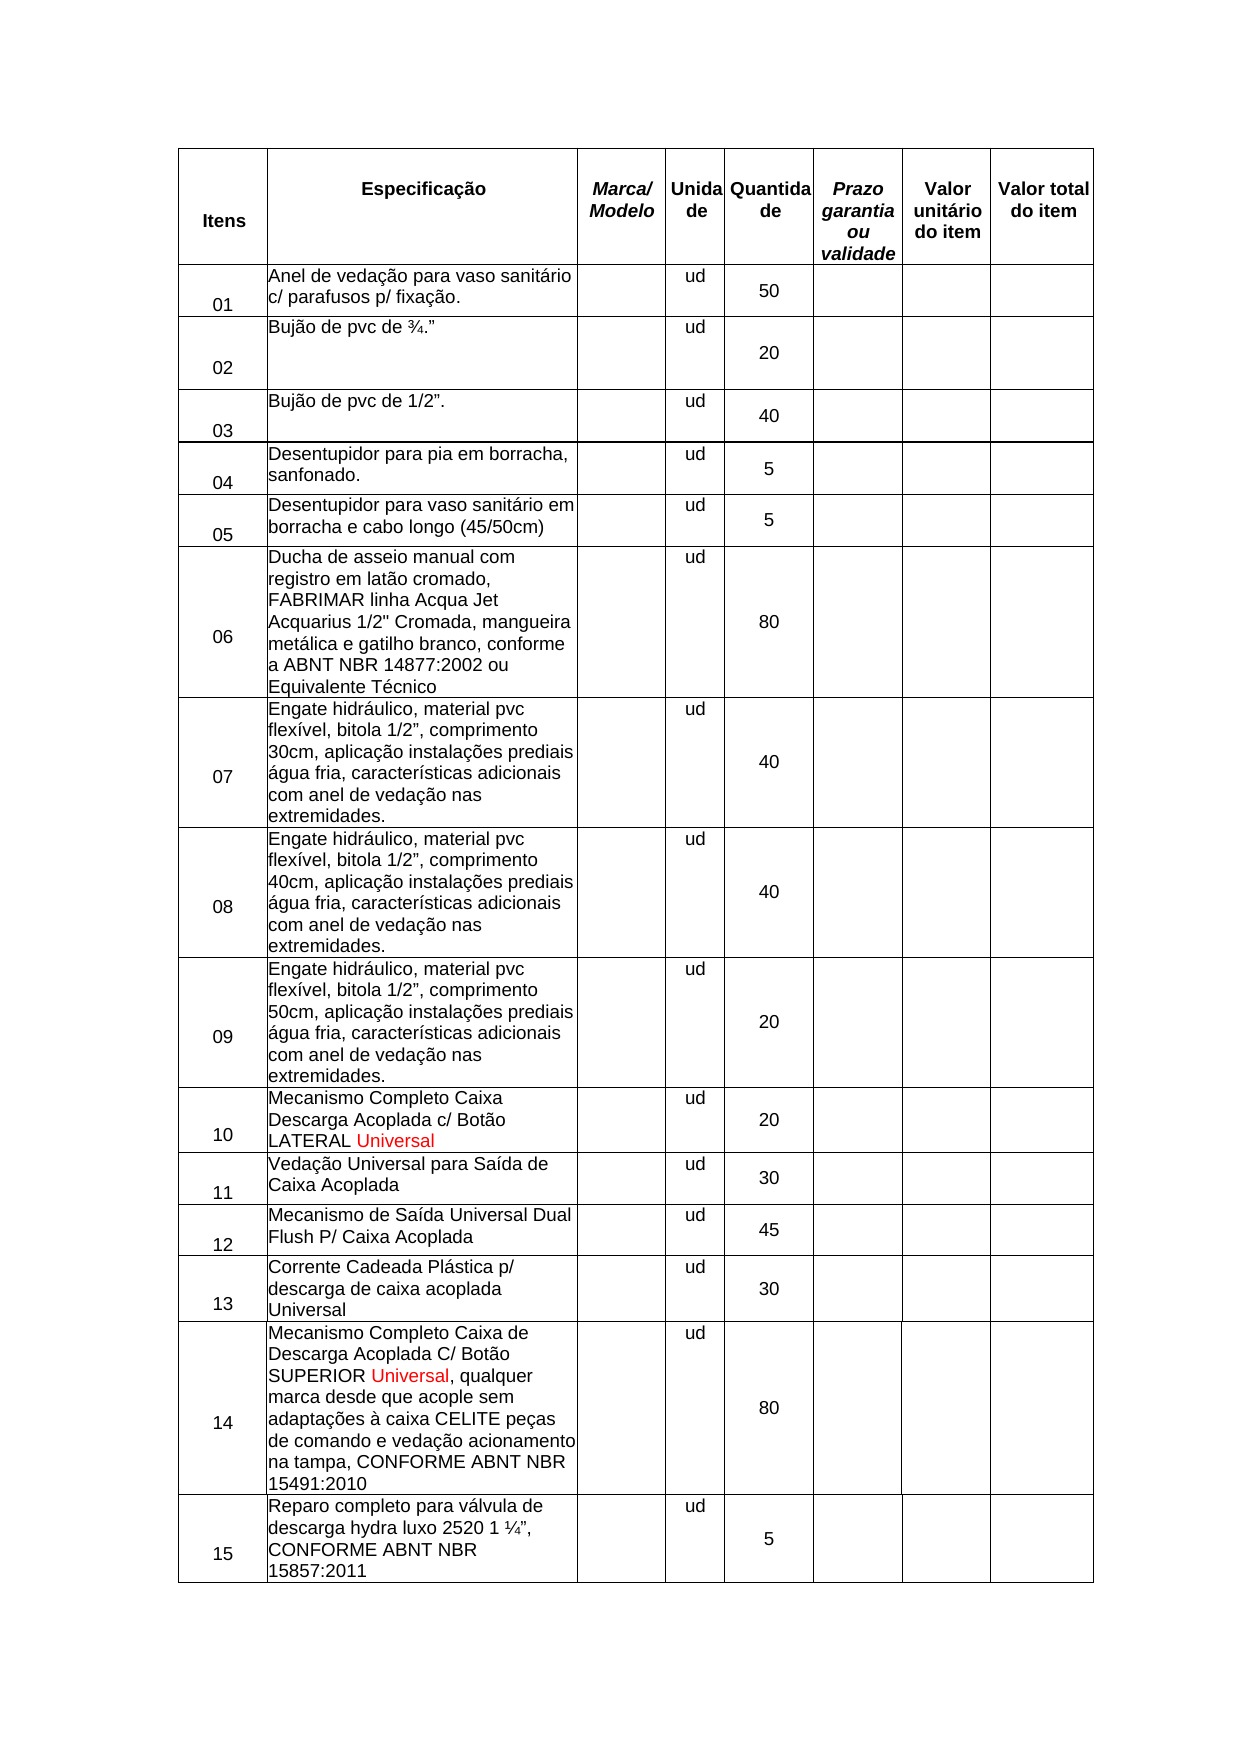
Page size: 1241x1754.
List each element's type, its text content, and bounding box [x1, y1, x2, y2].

table_cell [578, 317, 665, 389]
table_cell 09 [179, 958, 267, 1087]
table_cell 07 [179, 698, 267, 827]
table_cell [903, 698, 990, 827]
table_cell Prazo garantia ou validade [814, 149, 902, 264]
table_cell Especificação [268, 149, 577, 264]
table_cell ud [666, 1088, 724, 1152]
table_cell [903, 443, 990, 494]
table_cell [991, 317, 1093, 389]
table_cell [578, 495, 665, 546]
table_cell [991, 547, 1093, 697]
table_cell [578, 265, 665, 316]
table_cell ud [666, 547, 724, 697]
table_cell ud [666, 443, 724, 494]
table_cell [902, 1322, 990, 1494]
table_cell 06 [179, 547, 267, 697]
table_cell [903, 390, 990, 441]
table_cell Engate hidráulico, material pvc flexível, bitola 1/2”, comprimento 30cm, aplicação instalações prediais água fria, características adicionais com anel de vedação nas extremidades. [268, 698, 577, 827]
table_cell [578, 828, 665, 957]
table_cell [991, 1088, 1093, 1152]
table_cell [578, 547, 665, 697]
table_cell Mecanismo Completo Caixa Descarga Acoplada c/ Botão LATERAL Universal [268, 1088, 577, 1152]
table_cell [814, 1153, 902, 1204]
table_cell [991, 390, 1093, 441]
table_cell ud [666, 828, 724, 957]
table_cell [578, 1153, 665, 1204]
table_cell [578, 1205, 665, 1255]
table_cell ud [666, 958, 724, 1087]
table_cell 80 [725, 547, 813, 697]
table_cell [991, 698, 1093, 827]
table_cell 08 [179, 828, 267, 957]
table_cell [578, 698, 665, 827]
table_cell ud [666, 495, 724, 546]
table_cell [991, 1256, 1093, 1321]
table_cell [814, 1256, 902, 1321]
table_cell 50 [725, 265, 813, 316]
table_cell [578, 1088, 665, 1152]
table_cell 5 [725, 443, 813, 494]
table_cell [578, 443, 665, 494]
table_cell [578, 958, 665, 1087]
table_cell [814, 1205, 902, 1255]
table_cell ud [666, 698, 724, 827]
table_cell ud [666, 390, 724, 441]
table_cell [991, 1322, 1093, 1494]
table_cell [903, 1256, 990, 1321]
table_cell Itens [179, 149, 267, 264]
table_cell 20 [725, 958, 813, 1087]
table_cell 30 [725, 1256, 813, 1321]
table_cell [814, 390, 902, 441]
table_cell [991, 1153, 1093, 1204]
table_cell Corrente Cadeada Plástica p/ descarga de caixa acoplada Universal [268, 1256, 577, 1321]
table_cell Ducha de asseio manual com registro em latão cromado, FABRIMAR linha Acqua Jet Acquarius 1/2" Cromada, mangueira metálica e gatilho branco, conforme a ABNT NBR 14877:2002 ou Equivalente Técnico [268, 547, 577, 697]
table_cell [814, 443, 902, 494]
table_cell ud [666, 1153, 724, 1204]
table_cell [814, 698, 902, 827]
table_cell [903, 265, 990, 316]
table_cell ud [666, 265, 724, 316]
table_cell [814, 317, 902, 389]
table_cell [991, 828, 1093, 957]
table_cell [814, 1495, 902, 1581]
table_cell [578, 1495, 665, 1581]
table_cell Marca/ Modelo [578, 149, 665, 264]
table_cell 13 [179, 1256, 267, 1321]
table_cell [814, 1322, 901, 1494]
table_cell Unidade [666, 149, 724, 264]
table_cell Reparo completo para válvula de descarga hydra luxo 2520 1 ¼”, CONFORME ABNT NBR 15857:2011 [268, 1495, 577, 1581]
table_cell 20 [725, 317, 813, 389]
table_cell 20 [725, 1088, 813, 1152]
table_cell [903, 958, 990, 1087]
table_cell 45 [725, 1205, 813, 1255]
table_cell 02 [179, 317, 267, 389]
table_cell 12 [179, 1205, 267, 1255]
table_cell ud [666, 1205, 724, 1255]
table_cell [814, 547, 902, 697]
table_cell 80 [725, 1322, 813, 1494]
table_cell 40 [725, 390, 813, 441]
table_cell 14 [179, 1322, 266, 1494]
table_cell 01 [179, 265, 267, 316]
table_cell [903, 1088, 990, 1152]
table_cell [903, 495, 990, 546]
table_cell ud [666, 1495, 724, 1581]
table_cell Desentupidor para pia em borracha, sanfonado. [268, 443, 577, 494]
table_cell 40 [725, 828, 813, 957]
table_cell [903, 317, 990, 389]
table_cell [903, 1205, 990, 1255]
table_cell 5 [725, 495, 813, 546]
table_cell [903, 828, 990, 957]
table_cell [814, 1088, 902, 1152]
table_cell Mecanismo Completo Caixa de Descarga Acoplada C/ Botão SUPERIOR Universal, qualquer marca desde que acople sem adaptações à caixa CELITE peças de comando e vedação acionamento na tampa, CONFORME ABNT NBR 15491:2010 [267, 1322, 577, 1494]
table_cell ud [666, 1322, 724, 1494]
table_cell 5 [725, 1495, 813, 1581]
table_cell [814, 495, 902, 546]
table_cell Bujão de pvc de 1/2”. [268, 390, 577, 441]
table_cell Engate hidráulico, material pvc flexível, bitola 1/2”, comprimento 50cm, aplicação instalações prediais água fria, características adicionais com anel de vedação nas extremidades. [268, 958, 577, 1087]
table_cell [903, 1495, 990, 1581]
table_cell [814, 265, 902, 316]
table_cell [578, 1322, 665, 1494]
table_cell [814, 958, 902, 1087]
table_cell 40 [725, 698, 813, 827]
table_cell [903, 547, 990, 697]
table_cell 05 [179, 495, 267, 546]
table_cell [814, 828, 902, 957]
table_cell 30 [725, 1153, 813, 1204]
table_cell 15 [179, 1495, 267, 1581]
table_cell [991, 443, 1093, 494]
table_cell Quantidade [725, 149, 813, 264]
table_cell [991, 958, 1093, 1087]
table_cell Anel de vedação para vaso sanitário c/ parafusos p/ fixação. [268, 265, 577, 316]
table_cell 11 [179, 1153, 267, 1204]
table_cell [991, 1205, 1093, 1255]
table_cell [903, 1153, 990, 1204]
table_cell Bujão de pvc de ¾.” [268, 317, 577, 389]
table_cell 04 [179, 443, 267, 494]
table_cell [991, 495, 1093, 546]
table_cell ud [666, 317, 724, 389]
table_cell Valor total do item [991, 149, 1093, 264]
table_cell 03 [179, 390, 267, 441]
table_cell Valor unitário do item [903, 149, 990, 264]
table_cell Desentupidor para vaso sanitário em borracha e cabo longo (45/50cm) [268, 495, 577, 546]
table_cell [578, 390, 665, 441]
table_cell [991, 265, 1093, 316]
table_cell [578, 1256, 665, 1321]
table_cell Vedação Universal para Saída de Caixa Acoplada [268, 1153, 577, 1204]
table_cell [991, 1495, 1093, 1581]
table_cell 10 [179, 1088, 267, 1152]
table_cell ud [666, 1256, 724, 1321]
table_cell Mecanismo de Saída Universal Dual Flush P/ Caixa Acoplada [268, 1205, 577, 1255]
table_cell Engate hidráulico, material pvc flexível, bitola 1/2”, comprimento 40cm, aplicação instalações prediais água fria, características adicionais com anel de vedação nas extremidades. [268, 828, 577, 957]
